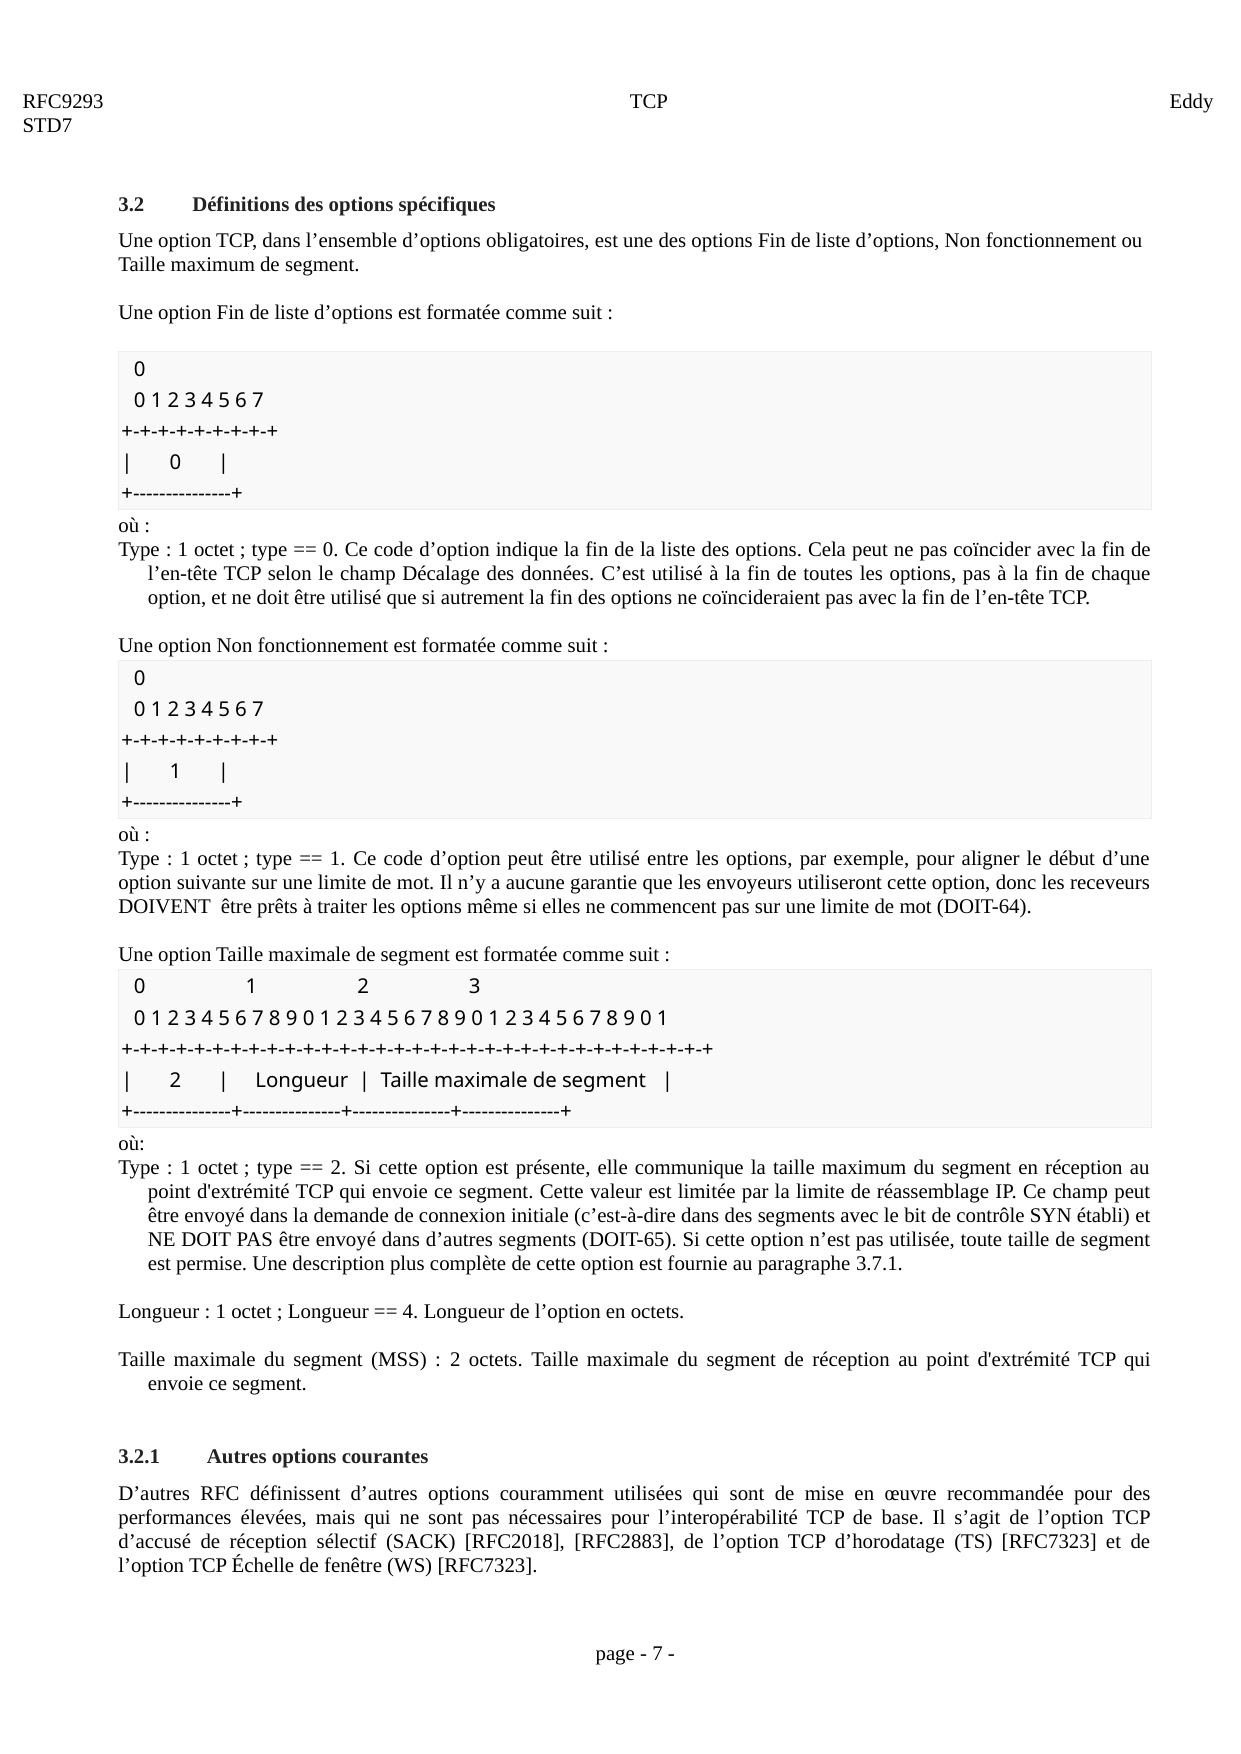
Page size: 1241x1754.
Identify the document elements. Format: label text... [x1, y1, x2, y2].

text Type : 1 octet ; type == 0. Ce code d’option indique la fin de la liste des options. Cela peut ne pas coïncider avec la fin de l’en-tête TCP selon le champ Décalage des données. C’est utilisé à la fin de toutes les options, pas à la fin de chaque option, et ne doit être utilisé que si autrement la fin des options ne coïncideraient pas avec la fin de l’en-tête TCP. [118, 537, 1152, 609]
text +-+-+-+-+-+-+-+-+ [119, 414, 1151, 445]
text 0 1 2 3 4 5 6 7 8 9 0 1 2 3 4 5 6 7 8 9 0 1 2 3 4 5 6 7 8 9 0 1 [119, 1001, 1151, 1032]
text | 1 | [119, 754, 1151, 784]
text où: [118, 1131, 1152, 1155]
text où : [118, 822, 1152, 846]
text où : [118, 513, 1152, 537]
text Taille maximale du segment (MSS) : 2 octets. Taille maximale du segment de réception au point d'extrémité TCP qui envoie ce segment. [118, 1347, 1152, 1395]
text | 2 | Longueur | Taille maximale de segment | [119, 1063, 1151, 1093]
text +---------------+ [119, 785, 1151, 818]
text +---------------+---------------+---------------+---------------+ [119, 1094, 1151, 1127]
text Une option TCP, dans l’ensemble d’options obligatoires, est une des options Fin de liste d’options, Non fonctionnement ou Taille maximum de segment. [118, 228, 1152, 276]
text Une option Fin de liste d’options est formatée comme suit : [118, 300, 1152, 324]
subtitle Type : 1 octet ; type == 1. Ce code d’option peut être utilisé entre les options, par exemple, pour aligner le début d’une option suivante sur une limite de mot. Il n’y a aucune garantie que les envoyeurs utiliseront cette option, donc les receveurs DOIVENT être prêts à traiter les options même si elles ne commencent pas sur une limite de mot (DOIT-64). [118, 846, 1152, 918]
subtitle 3.2 Définitions des options spécifiques [118, 191, 1152, 216]
subtitle 3.2.1 Autres options courantes [118, 1444, 1152, 1468]
text 0 1 2 3 4 5 6 7 [119, 692, 1151, 723]
text 0 1 2 3 [119, 970, 1151, 1000]
text 0 [119, 661, 1151, 691]
text +-+-+-+-+-+-+-+-+-+-+-+-+-+-+-+-+-+-+-+-+-+-+-+-+-+-+-+-+-+-+-+-+ [119, 1032, 1151, 1063]
text +-+-+-+-+-+-+-+-+ [119, 723, 1151, 754]
text Une option Taille maximale de segment est formatée comme suit : [118, 942, 1152, 966]
subtitle Longueur : 1 octet ; Longueur == 4. Longueur de l’option en octets. [118, 1299, 1152, 1323]
text 0 1 2 3 4 5 6 7 [119, 383, 1151, 414]
text D’autres RFC définissent d’autres options couramment utilisées qui sont de mise en œuvre recommandée pour des performances élevées, mais qui ne sont pas nécessaires pour l’interopérabilité TCP de base. Il s’agit de l’option TCP d’accusé de réception sélectif (SACK) [RFC2018], [RFC2883], de l’option TCP d’horodatage (TS) [RFC7323] et de l’option TCP Échelle de fenêtre (WS) [RFC7323]. [118, 1481, 1152, 1577]
text Type : 1 octet ; type == 2. Si cette option est présente, elle communique la taille maximum du segment en réception au point d'extrémité TCP qui envoie ce segment. Cette valeur est limitée par la limite de réassemblage IP. Ce champ peut être envoyé dans la demande de connexion initiale (c’est-à-dire dans des segments avec le bit de contrôle SYN établi) et NE DOIT PAS être envoyé dans d’autres segments (DOIT-65). Si cette option n’est pas utilisée, toute taille de segment est permise. Une description plus complète de cette option est fournie au paragraphe 3.7.1. [118, 1155, 1152, 1275]
text 0 [119, 352, 1151, 382]
text +---------------+ [119, 476, 1151, 509]
text Une option Non fonctionnement est formatée comme suit : [118, 633, 1152, 657]
text | 0 | [119, 445, 1151, 476]
